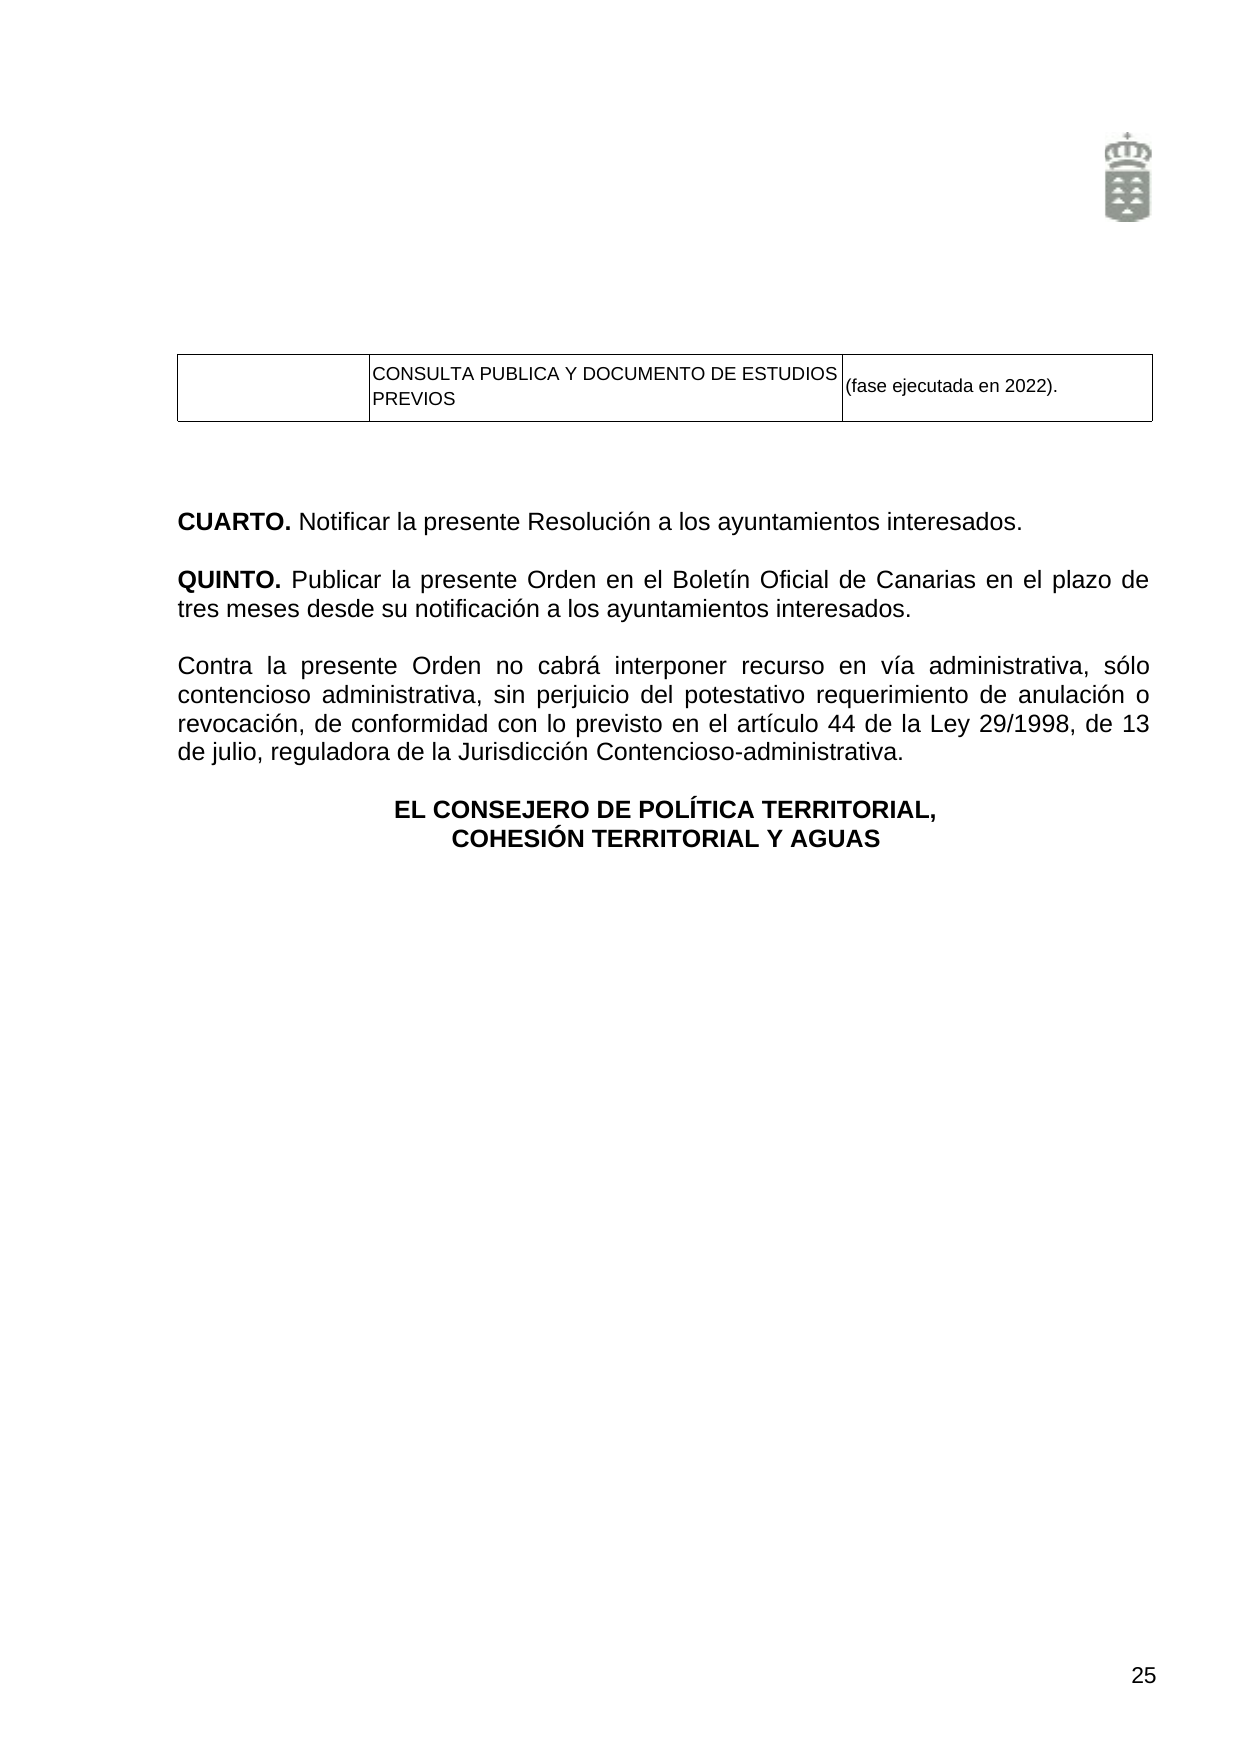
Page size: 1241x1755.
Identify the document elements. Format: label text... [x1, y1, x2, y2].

text CUARTO. Notificar la presente Resolución a los ayuntamientos interesados. [177, 507, 1241, 536]
table_header (fase ejecutada en 2022). [843, 355, 1152, 421]
table_header [178, 355, 369, 421]
text QUINTO. Publicar la presente Orden en el Boletín Oficial de Canarias en el plazo de tres meses desde su notificación a los ayuntamientos interesados. [177, 565, 1151, 622]
subtitle EL CONSEJERO DE POLÍTICA TERRITORIAL, COHESIÓN TERRITORIAL Y AGUAS [394, 795, 1068, 852]
table_header CONSULTA PUBLICA Y DOCUMENTO DE ESTUDIOS PREVIOS [370, 355, 842, 421]
text Contra la presente Orden no cabrá interponer recurso en vía administrativa, sólo contencioso administrativa, sin perjuicio del potestativo requerimiento de anulación o revocación, de conformidad con lo previsto en el artículo 44 de la Ley 29/1998, de 13 de julio, reguladora de la Jurisdicción Contencioso-administrativa. [177, 651, 1151, 766]
